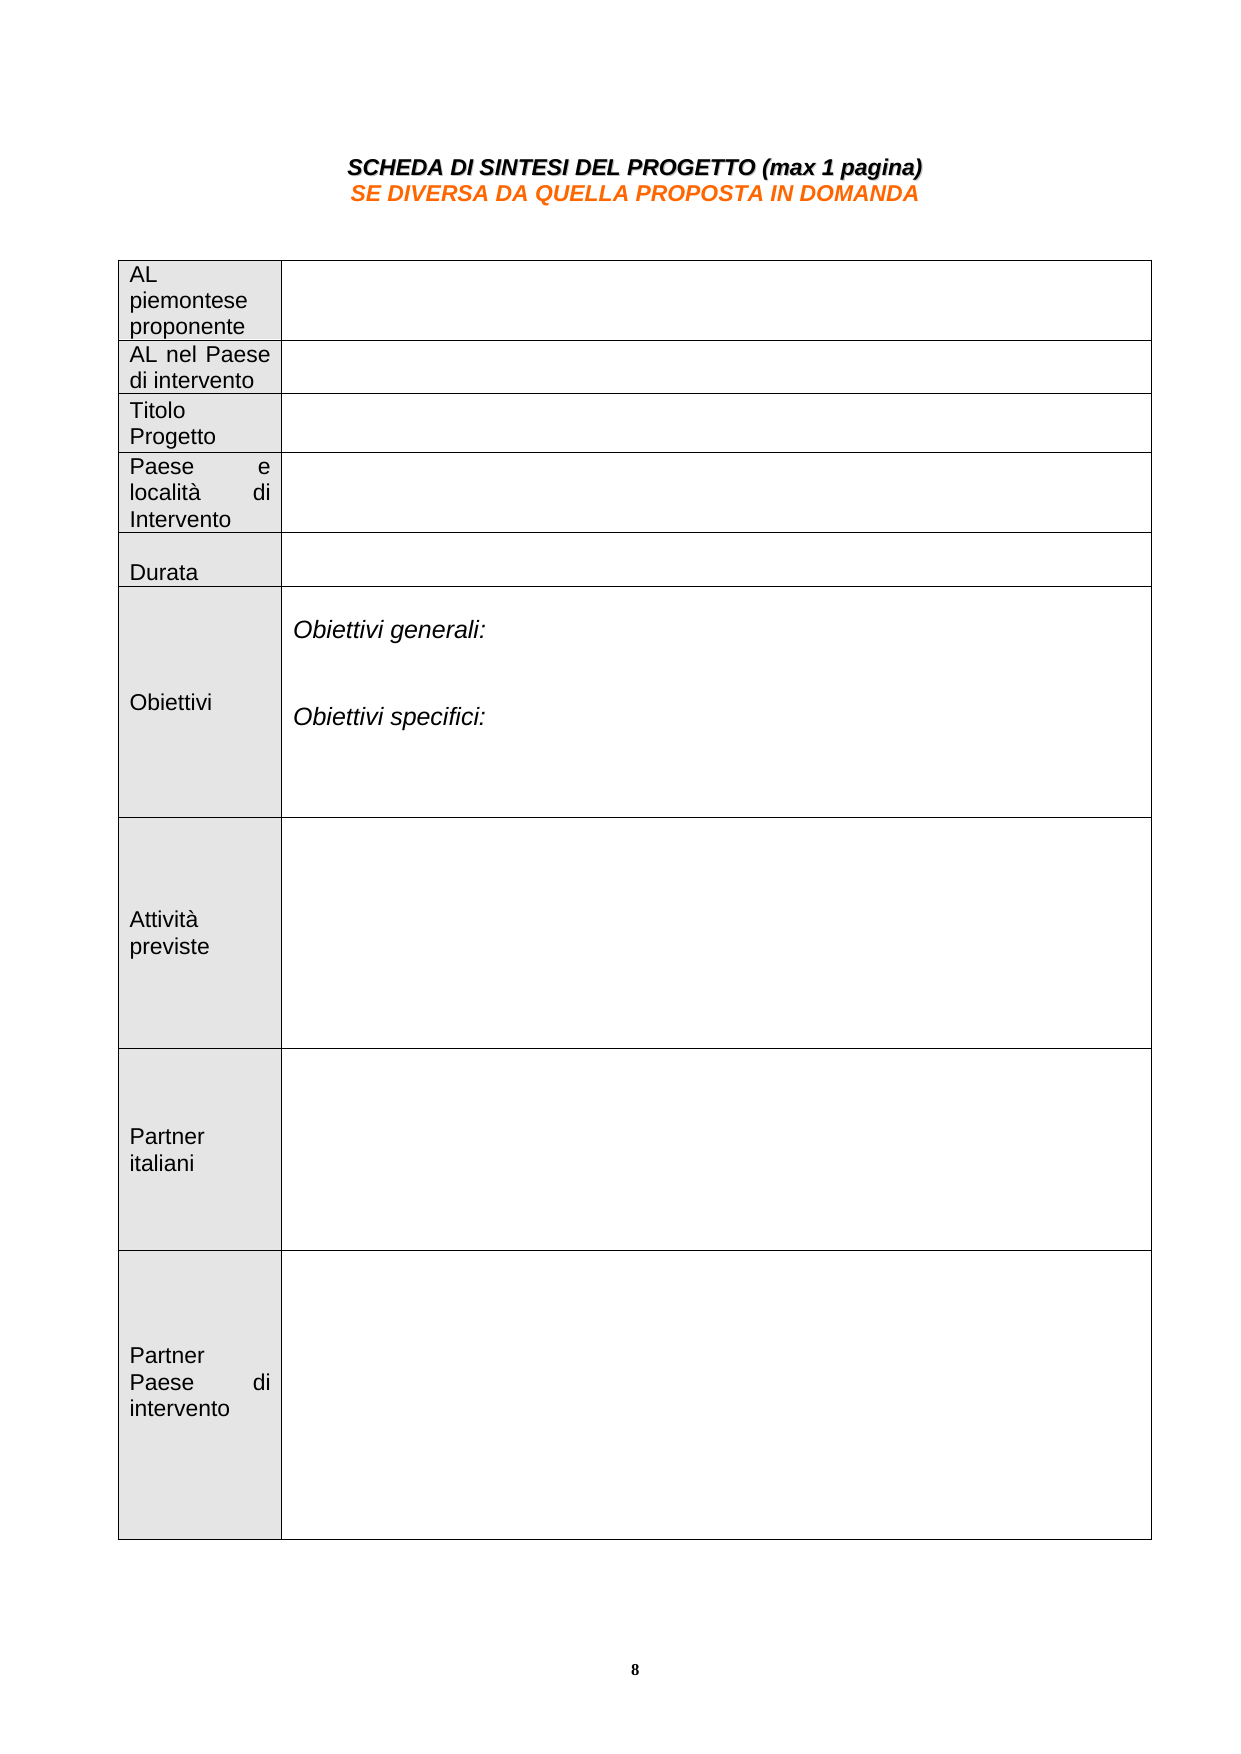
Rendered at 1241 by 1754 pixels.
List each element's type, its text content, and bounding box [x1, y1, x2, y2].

text SE DIVERSA DA QUELLA PROPOSTA IN DOMANDA [118, 180, 1152, 207]
table_cell Paese e località di Intervento [119, 453, 281, 532]
table_cell AL nel Paese di intervento [119, 341, 281, 393]
table_cell [282, 1251, 1151, 1539]
table_cell [282, 394, 1151, 452]
table_cell [282, 341, 1151, 393]
table_cell [282, 533, 1151, 586]
table_cell Partner Paese di intervento [119, 1251, 281, 1539]
table_cell Titolo Progetto [119, 394, 281, 452]
table_cell [282, 1049, 1151, 1250]
table_header [282, 261, 1151, 339]
table_cell Attività previste [119, 818, 281, 1048]
table_cell Partner italiani [119, 1049, 281, 1250]
table_cell Obiettivi generali: Obiettivi specifici: [282, 587, 1151, 817]
table_cell Durata [119, 533, 281, 586]
subtitle SCHEDA DI SINTESI DEL PROGETTO (max 1 pagina) [118, 154, 1152, 180]
table_header AL piemontese proponente [119, 261, 281, 339]
table_cell Obiettivi [119, 587, 281, 817]
table_cell [282, 818, 1151, 1048]
table_cell [282, 453, 1151, 532]
